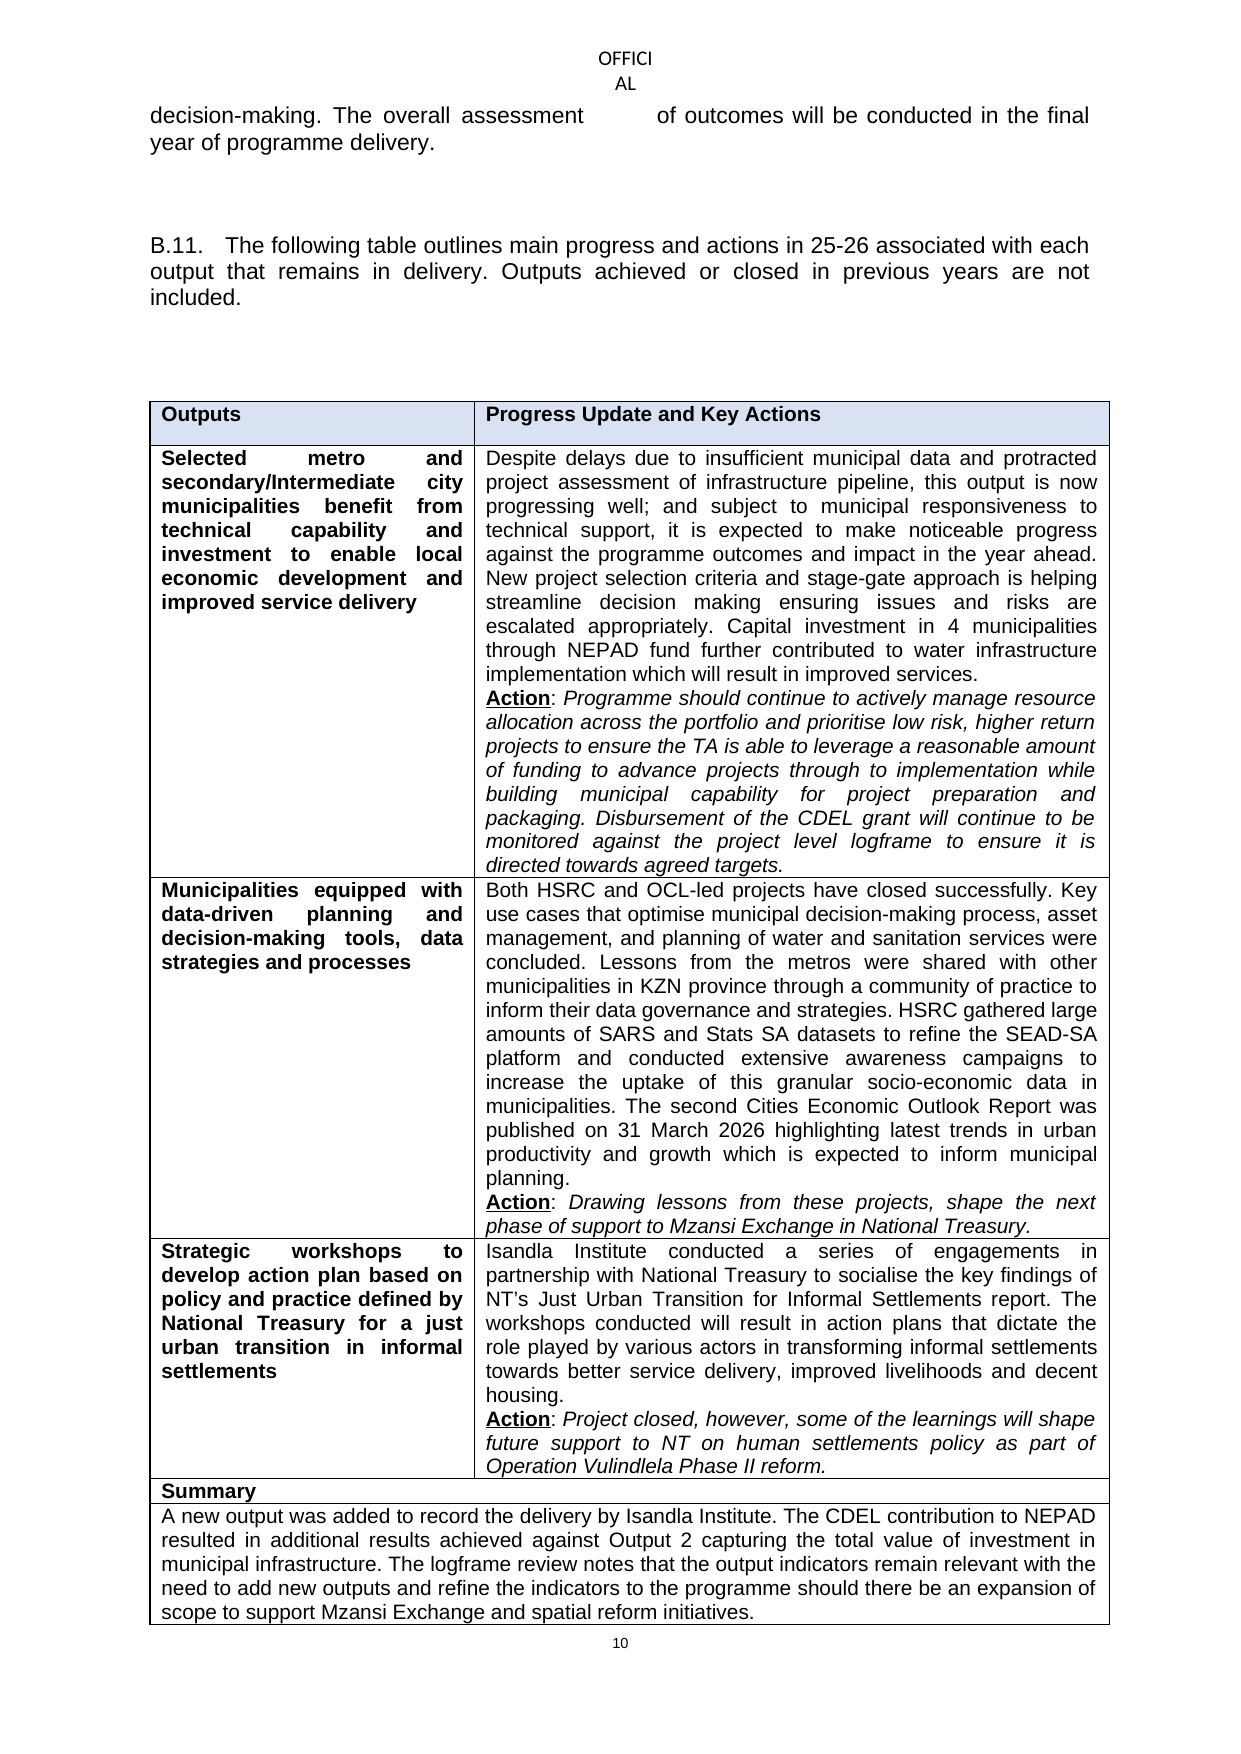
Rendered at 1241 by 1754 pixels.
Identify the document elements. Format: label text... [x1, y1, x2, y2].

table_cell Municipalities equipped with data-driven planning and decision-making tools, data strategies and processes [151, 878, 474, 1238]
table_cell Isandla Institute conducted a series of engagements in partnership with National Treasury to socialise the key findings of NT’s Just Urban Transition for Informal Settlements report. The workshops conducted will result in action plans that dictate the role played by various actors in transforming informal settlements towards better service delivery, improved livelihoods and decent housing. Action: Project closed, however, some of the learnings will shape future support to NT on human settlements policy as part of Operation Vulindlela Phase II reform. [475, 1239, 1109, 1478]
list decision-making. The overall assessment of outcomes will be conducted in the final year of programme delivery. [150, 102, 1090, 155]
table_header Progress Update and Key Actions [475, 402, 1109, 445]
table_header Outputs [151, 402, 474, 445]
table_cell Despite delays due to insufficient municipal data and protracted project assessment of infrastructure pipeline, this output is now progressing well; and subject to municipal responsiveness to technical support, it is expected to make noticeable progress against the programme outcomes and impact in the year ahead. New project selection criteria and stage-gate approach is helping streamline decision making ensuring issues and risks are escalated appropriately. Capital investment in 4 municipalities through NEPAD fund further contributed to water infrastructure implementation which will result in improved services. Action: Programme should continue to actively manage resource allocation across the portfolio and prioritise low risk, higher return projects to ensure the TA is able to leverage a reasonable amount of funding to advance projects through to implementation while building municipal capability for project preparation and packaging. Disbursement of the CDEL grant will continue to be monitored against the project level logframe to ensure it is directed towards agreed targets. [475, 446, 1109, 877]
table_cell Selected metro and secondary/Intermediate city municipalities benefit from technical capability and investment to enable local economic development and improved service delivery [151, 446, 474, 877]
table_cell A new output was added to record the delivery by Isandla Institute. The CDEL contribution to NEPAD resulted in additional results achieved against Output 2 capturing the total value of investment in municipal infrastructure. The logframe review notes that the output indicators remain relevant with the need to add new outputs and refine the indicators to the programme should there be an expansion of scope to support Mzansi Exchange and spatial reform initiatives. [151, 1504, 1109, 1624]
table_cell Both HSRC and OCL-led projects have closed successfully. Key use cases that optimise municipal decision-making process, asset management, and planning of water and sanitation services were concluded. Lessons from the metros were shared with other municipalities in KZN province through a community of practice to inform their data governance and strategies. HSRC gathered large amounts of SARS and Stats SA datasets to refine the SEAD-SA platform and conducted extensive awareness campaigns to increase the uptake of this granular socio-economic data in municipalities. The second Cities Economic Outlook Report was published on 31 March 2026 highlighting latest trends in urban productivity and growth which is expected to inform municipal planning. Action: Drawing lessons from these projects, shape the next phase of support to Mzansi Exchange in National Treasury. [475, 878, 1109, 1238]
list The following table outlines main progress and actions in 25-26 associated with each output that remains in delivery. Outputs achieved or closed in previous years are not included. [150, 232, 1090, 311]
table_cell Strategic workshops to develop action plan based on policy and practice defined by National Treasury for a just urban transition in informal settlements [151, 1239, 474, 1478]
table_cell Summary [151, 1479, 1109, 1503]
